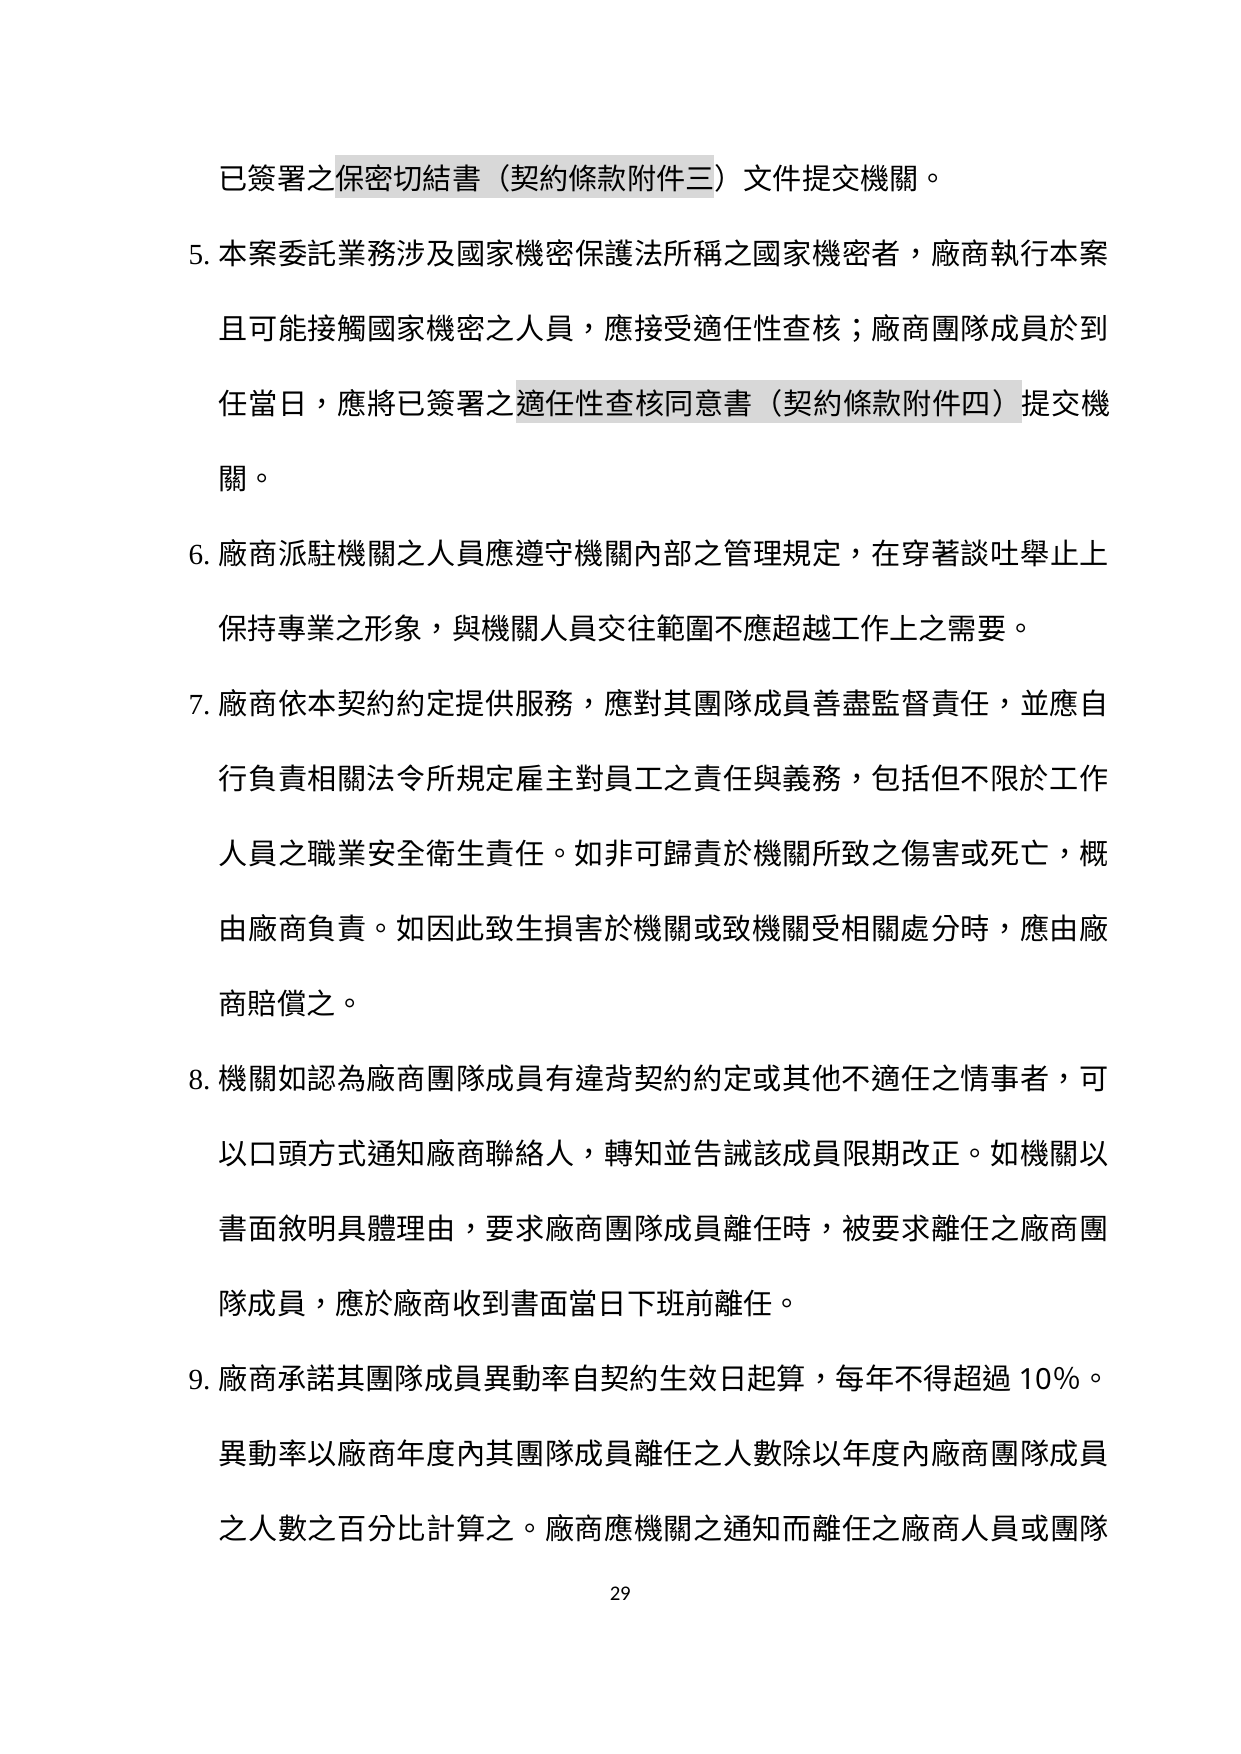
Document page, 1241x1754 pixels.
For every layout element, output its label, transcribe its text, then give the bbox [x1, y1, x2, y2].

list 機關如認為廠商團隊成員有違背契約約定或其他不適任之情事者，可以口頭方式通知廠商聯絡人，轉知並告誡該成員限期改正。如機關以書面敘明具體理由，要求廠商團隊成員離任時，被要求離任之廠商團隊成員，應於廠商收到書面當日下班前離任。 [188, 1039, 1110, 1339]
list 本案委託業務涉及國家機密保護法所稱之國家機密者，廠商執行本案且可能接觸國家機密之人員，應接受適任性查核；廠商團隊成員於到任當日，應將已簽署之適任性查核同意書（契約條款附件四）提交機關。 [188, 214, 1110, 514]
list 廠商派駐機關之人員應遵守機關內部之管理規定，在穿著談吐舉止上保持專業之形象，與機關人員交往範圍不應超越工作上之需要。 [188, 514, 1110, 664]
list 已簽署之保密切結書（契約條款附件三）文件提交機關。 [188, 139, 1110, 214]
list 廠商依本契約約定提供服務，應對其團隊成員善盡監督責任，並應自行負責相關法令所規定雇主對員工之責任與義務，包括但不限於工作人員之職業安全衛生責任。如非可歸責於機關所致之傷害或死亡，概由廠商負責。如因此致生損害於機關或致機關受相關處分時，應由廠商賠償之。 [188, 664, 1110, 1039]
list 廠商承諾其團隊成員異動率自契約生效日起算，每年不得超過10％。異動率以廠商年度內其團隊成員離任之人數除以年度內廠商團隊成員之人數之百分比計算之。廠商應機關之通知而離任之廠商人員或團隊 [188, 1339, 1110, 1564]
